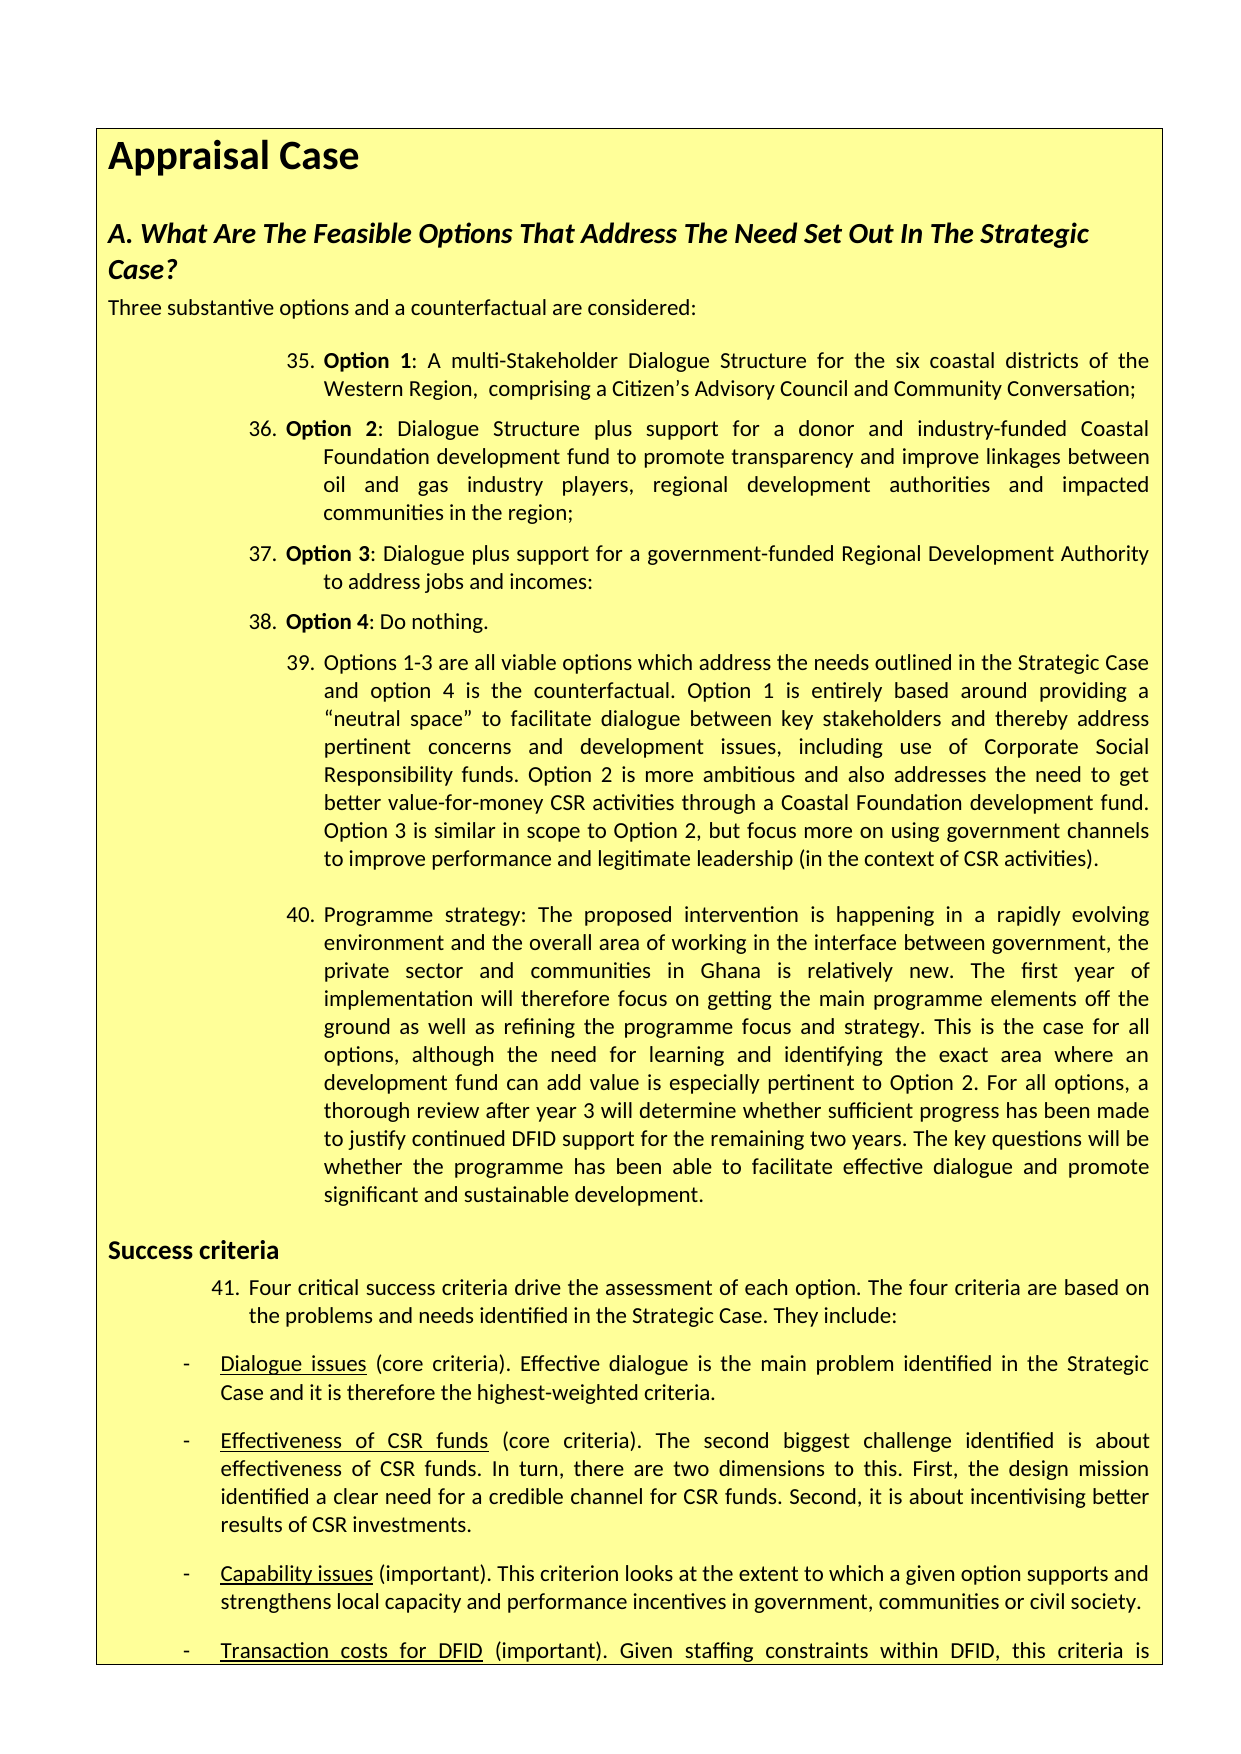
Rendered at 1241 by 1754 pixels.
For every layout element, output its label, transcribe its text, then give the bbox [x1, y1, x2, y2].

table_header Appraisal Case A. What Are The Feasible Options That Address The Need Set Out In The Strategic Case? Three substantive options and a counterfactual are considered: Option 1: A multi-Stakeholder Dialogue Structure for the six coastal districts of the Western Region, comprising a Citizen’s Advisory Council and Community Conversation; Option 2: Dialogue Structure plus support for a donor and industry-funded Coastal Foundation development fund to promote transparency and improve linkages between oil and gas industry players, regional development authorities and impacted communities in the region; Option 3: Dialogue plus support for a government-funded Regional Development Authority to address jobs and incomes: Option 4: Do nothing. Options 1-3 are all viable options which address the needs outlined in the Strategic Case and option 4 is the counterfactual. Option 1 is entirely based around providing a “neutral space” to facilitate dialogue between key stakeholders and thereby address pertinent concerns and development issues, including use of Corporate Social Responsibility funds. Option 2 is more ambitious and also addresses the need to get better value-for-money CSR activities through a Coastal Foundation development fund. Option 3 is similar in scope to Option 2, but focus more on using government channels to improve performance and legitimate leadership (in the context of CSR activities). Programme strategy: The proposed intervention is happening in a rapidly evolving environment and the overall area of working in the interface between government, the private sector and communities in Ghana is relatively new. The first year of implementation will therefore focus on getting the main programme elements off the ground as well as refining the programme focus and strategy. This is the case for all options, although the need for learning and identifying the exact area where an development fund can add value is especially pertinent to Option 2. For all options, a thorough review after year 3 will determine whether sufficient progress has been made to justify continued DFID support for the remaining two years. The key questions will be whether the programme has been able to facilitate effective dialogue and promote significant and sustainable development. Success criteria Four critical success criteria drive the assessment of each option. The four criteria are based on the problems and needs identified in the Strategic Case. They include: Dialogue issues (core criteria). Effective dialogue is the main problem identified in the Strategic Case and it is therefore the highest-weighted criteria. Effectiveness of CSR funds (core criteria). The second biggest challenge identified is about effectiveness of CSR funds. In turn, there are two dimensions to this. First, the design mission identified a clear need for a credible channel for CSR funds. Second, it is about incentivising better results of CSR investments. Capability issues (important). This criterion looks at the extent to which a given option supports and strengthens local capacity and performance incentives in government, communities or civil society. Transaction costs for DFID (important). Given staffing constraints within DFID, this criteria is included to assess the requirements of DFID staff time. Each of the 3 substantive options is outlined below, assessed according to the five criteria. Finally, main risks and assumptions are briefly described and assessed. B. Options Main features, Option 1: The main attraction of Option 1 is the focus and relative simplicity. The main weakness is that it does not directly influence the effectiveness of CSR funds as well as wider government funding, which in turn may undermine the credibility of the dialogue. Main features, Option 2: Option 2 is a comprehensive option, which effectively addresses both dialogue and CSR effectiveness issues. It builds local capacity in civil society and it underpins state legitimacy. The main drawback is that, by being comprehensive, it may lack some focus and will be resource intensive, including requiring substantial DFID staff time. Another is sustainability after gradual reduction of DFID funds. Main features, Option 3: Option 3 is similar to Option 2 in terms of scope and reach, but focuses much more on helping government to lead. The main strength is the potential to strengthen government legitimacy. Capacity limitations, potentially major delays through use of government systems, and uncertain government neutrality in the context of working with civil society and industry are the main drawbacks. C. Assessing the strength of the evidence base for each feasible option including delivery routes In the table below the quality of evidence for each option is rated as either Very Strong, Strong, Medium, Limited (or No Evidence) Table 1, Summary strengths of Evidence Base for Options 1-3 Option 1: A Multi-stakeholder Oil and Gas Dialogue Structure: Evidence of Impact? Medium: It is widely recognised in the extractive industries that conflict and disputes can entail significant costs, in terms of reputational exposure, lost production and staff time engaged in managing and resolving disputes. In Alaska Shell Oil has positive experiences with the Inuit, a partial inspiration for the model from which the proposed dialogue structure is derived. Similar successful use of dialogue to mitigate conflicts over oil and gas exploitation have been documented in the oil and gas sector in Uganda, in which Tullow Oil was a primary actor. Community consultation through dialogue is a central component of the Equator Principles for extractive industries investing in developing contexts and forms a centre piece of the IFC Environmental and Social Impact Assessment Guidelines. Option 2: A Coastal Foundation to support dialogue and effective use of CSR funds for conflict mitigation and development: Evidence of Impact? Medium: Social dislocation resulting from localized geographic and economic inequalities can be a more powerful driver of discontent than more evenly distributed poverty levels in regions that are poorer overall. Examples include: Violence in Brazil and Mexico is focused in regions where income disparity is most acute. The Niger Delta conflict became entrenched despite the presence of considerable wealth in cities such as Port Harcourt and Warri during the 1980s Conflict in the platinum mines in South Africa has been concentrated in relatively rich Gauteng There is a high risk that pockets of unemployment and occasional unrest lead to increasing isolation of affected communities, which then lack the voice to ensure that their concerns and grievances are heard and acted upon. Estimates suggest that the underemployment rate in the main coastal cities is between 70 and 80%. Whilst growth in the construction and services sectors is creating new opportunities, there is considerable concern that in-migrants with better skill sets will have greater access to these opportunities over those currently engaged in the declining fishing and farming sectors. Option 3: The Creation of a Regional Development Authority for the Western Corridor to harmonise central government and local government planning and budgets: Evidence of Impact? Low: Limited academic evidence of successful experiences. The design mission identified the following theoretical strengths: It could be structured in a way that allowed more rational development planning at a time of rapid change in the Western Region and/or Western Corridor; It could improve allocative efficiency, and allow proactive management and spatial planning; It might be possible to reduce community frustration levels simply by enforcing existing environmental controls – e.g. in relation to construction generated dust controls, and to mobilise additional resources from the Road Fund etc. to pay for necessary infrastructure investment; This option relies heavily on the political incentives to devolve authority to the new regional authority. It also relies heavily upon the capacity of the Authority and districts to plan and deliver core services to communities. While a theoretically good solution in a neutral political world, there are serious political economy issues in Ghana suggesting that line ministries are unlikely to put or resources in the hands of an intermediary body. Current evidence from DFID engagement with the Savannah Area Development Authority in Northern Ghana reinforces this analysis. The Counterfactual Taking all these factors into account, a counterfactual is derived over the next 10 years, banded into five projections and 10 year scenarios, including: The assessment of impact on the fisheries and farm production has been based on an analysis of sector specific studies, e.g. the 2010 World Fish Centre report on Ghana; The “negative” multipliers have not been quantified due to insufficient data Although not quantified, pockets of depravation exist across the coastal districts, in part for social reasons: the degree of integration by Fante communities remains comparatively low, and prevents wider integration and income smoothing. For the counterfactual, Ghana’s overall higher economic growth rates will generate some new opportunities, in construction, house-building, repairs and maintenance and transport services. The challenge that existing coastal communities have is that such benefits are unlikely to be accessible to those that have limited formal education and whose culture and livelihoods are deeply intertwined. Given these factors, and the influence of current CSR and donor programmes, we have assumed that 50% of the impacts on jobs and incomes tabulated below will be mitigated by pre-existing interventions. Table 2: Impact on the Coastal Districts Data sources include the 2010 census, and the 2012 World Fish Center/USAID survey of Ghanaian fisheries. Compounding purely economic impacts, it is evident that opportunities for misunderstanding and mistrust will multiply as development continues apace. Levels of frustration are already high in specific locations (e.g. Jomoro and Ellembelle Districts, on compensation issues). If people feel they are not being listened to, the likely outcomes will be despondency or a deepening sense of disempowerment, powerlessness or anger and frustration with the strong possibility of protests, direct action against companies or authorities that are perceived to be unresponsive, and in extreme cases hostile recourse to violence. This in turn will lead to calls for increasingly robust law enforcement that has the potential to become coercive, thus escalating tensions still further. Security is already cited as a key issue by district level Government officers; meanwhile the Ghana Gas Company is soon to recruit a force of security guards to police the new pipeline. Without a system of dialogue to engender a positive atmosphere between communities and external agencies, it is highly possible that the future will be characterised by rising tensions, including around infrastructural developments, such as occurred in the mining sector. There are a host of opportunities for inclusive business practices such as participatory approaches to environmental protection or community-based monitoring of CSR initiatives. Without a responsive structure in place to facilitate dialogue and make connections, many of these opportunities will be lost leading to higher costs for industry and greater tensions among different sectors. D. What is the likely impact (positive and negative) on climate change and environment for each feasible option? The coastal area and coastal communities are highly vulnerable to climate change and the environmental impacts of oil and gas development are profound. Option 1: This option will not create any direct negative impacts on climate change and the environment, but provides a powerful opportunity for addressing local issues through dialogue. Options 2 and 3: A number of potential impacts and opportunities are apparent: Negative impacts and opportunities The construction industry is likely to create additional demand for logging in the forest areas of the western region, and for illegal sand quarrying from beaches (which creates coastal erosion and increases climate change vulnerability) – if we support incomes and jobs in this sector and the development of new infrastructure we need to be mindful of these impacts and introduce appropriate mitigation strategies to encourage sustainable timber utilisation and discourage sand mining. Current fishing industry techniques include fishing out of season, use of monofilament nets and dynamite fishing, all of which damage fish stocks. Our support to transitioning fishing livelihoods will advocate alternative sustainable methods. In-migration and urbanisation may create increased demand for meat and other dairy products, contributing to stresses on forest ecosystems in Western Ghana. The market development sector would be aware of this issue when supporting initiatives along the food production and forest products value chains. Waste management and disposal have always been a problem because of inadequate infrastructure. This may be exacerbated due to increased economic activities as a result of the Foundation’s developments. Positive impacts and opportunities Coconut helps to stabilise coastal shorelines, so work to revive this industry will be beneficial. Helping coastal communities find other employment and incomes opportunities will help them become more resilient to climate change. Leveraging government on infrastructure and district assembly grants, and advocacy through the dialogue structure will help make government and industry more responsive to these issues. Gas flaring, which increased emission radically, is a good example. Better voice should help bring that to an end more quickly. Transitioning fishing communities will help reduce pressure on fish stocks, which are already endangered. Opportunity to improve community/business/government understanding of and capacity to prevent / mitigate and monitor environmental impacts of oil and gas development, including small / large spills, loss of wildlife, flaring etc. Building educational and training opportunities should include environmental management / impact assessment. All of the actions identified in the CEA would be incorporated into annual review and end of project evaluation to ensure they are incorporated and implemented. Categorise as A, high potential risk / opportunity; B, medium / manageable potential risk / opportunity; C, low / no risk / opportunity; or D, core contribution to a multilateral organisation. Table 3: Climate Change and Environment Assessment * A full Climate and Environment Assessment is attached as Annex 7. E. If any, what are the likely major impacts on social development? A detailed Social Appraisal is also attached as Annex 8. Effectiveness in Social Circumstances Coconut farming and fishing communities in the coastal districts of the Western Region are firmly aligned with specific groups. For this reason it is more difficult for these communities to transition to new employment and livelihood opportunities without fearing a loss of identity. Fishing communities, due to the nature of their livelihood, are also less inclined to enter their children in the education system. The programme recognises this and targets these coastal communities. Government is already criticised for a lack of openness and dialogue over onshore oil and gas development planning, and support for delivery by District Assemblies, regional planning and government participation on the Citizen’s Advisory Council and access to “big government” via the Community Conversation will help to address and alleviate these concerns. The Regional Minister is very supportive of Option 2. Impact on Social Issues The Western Region is in the grip of major change. A wide range of substantial investment projects across sectors – mining, oil and gas, rubber and oil palm out-grower schemes, forestry and residential, commercial and industrial property development - are underway. There are signs of the genesis of a “host community” syndrome in Western Ghana increasing tensions over CSR funding, mirroring the evolution of similar oil and gas industry relations in Nigeria. Dialogue is key to understanding these grievances and is a component of all options. Nevertheless beyond incomes and jobs other related issues such as in-migration and competition for land have the potential to add to conflict, as well as resulting social issues such as poor housing, tensions between indigenes and migrants, increase in prostitution or substance abuse. It will therefore be important that the dialogue is not wholly focused on incomes and jobs but works to air and address other issues as they arise. Option 2 is likely have the greatest impacts upon jobs and incomes and thus the social and conflict costs of oil and gas development in the region, while the incorporation within Option 2 of the dialogue structure is likely to ensure empowerment, participation, transparency and accountability. Inclusion There is evidence of power imbalances such as a difficulty in hearing the voices of younger women in public gatherings and frustration at how a paramount chief’s version of events conflicted with the experiences of residents. It is critical therefore that each Conversation Facilitator receives training to ensure that the system reaches marginalised groups while providing confidentiality as a safeguard to residents who may fear some form of intimidation or victimisation. Some sectors of the economy are segmented along gender lines. Fishing is the preserve of men, while fish marketing and processing and the provision of credit for fishing expeditions are in the domain of women, for example. To ensure equity of participation, the gender lens will need to be rigorously applied. It will be important to ensure that both the dialogue structure and the Foundation Charter and funding criteria incorporate inclusion of women and girls in their mandates. The project has set a goal of generating new incomes for men and for women and ensuring equal participation in dialogue. Will the Programme Cause Harm? The Dialogue Structure provides a platform to prevent, mitigate and handle grievance. To be trusted at all levels of society, it is important that it is seen as a way of promoting dialogue per se and of highlighting opportunities for collaboration. The Advisory Council will ensure the recording of issues/complaints on the dialogue database in order to constitute a public record of the complaint comprising: date; description; location; contact (either the name of the complainant or the person responsible for facilitating communication among the parties involved); other parties involved; dates and details of responses. Regular meetings will facilitate accountability. F. For fragile and conflict affected countries, what are the likely major impacts on conflict and fragility, if any? Although Ghana is not a fragile or conflict affected state, a core component of this programme is to reduce tensions over oil and gas development. This is addressed fully in the appraisal of the options and theory of change. G. What are the costs and benefits of each feasible option? Identify the preferred option. The primary justification for DFID intervention in this area is due to inefficiency and sometimes the government’s failure to implement policies and programmes that directly addresses inequitable distribution of resources and market failures. Oil and gas production in the Western Region needs to be carefully managed to improve the welfare of residents and to avoid social problems including unemployment, environmental degradation, crime and deteriorating security. Three options are considered to tackle the problem. Option 1 is limited to a community participatory dialogue structure. Option 2 involves setting up a multi-stakeholder dialogue structure, along with establishing an development fund. Option 3 is similar to option 2 but implemented through the government’s proposed Western Regional Development Authority (WRDA). WRDA is a development agency that is planned to operate in a commercial manner to enhance economic growth across the Western and Central regions through better coordination, planning and delivery of development projects. The production of oil will undoubtedly have positive economic effects. However, experience in other countries suggest that the living standards of surrounding communities could be negatively affected, with potentially very damaging impacts on livelihoods and increased risks of conflict. A programme that focusses on addressing potential negative impacts, and the perceptions and expectations of affected communities, through dialogue and provision of local capacity, business opportunities and job creation, could greatly reduce the likelihood of social disruption and possible crisis. And this is arguably one of the biggest challenges facing Ghana in the coming years. The programme will contribute to stability and inclusive development in the Western Region with an expected outcome of managing and/or meeting expectations and fostering trusted relationships between affected communities, local government, and the oil and gas industry. Incremental Costs Options 1, 2, and 3 are estimated to cost £3.5 million, £25.5 million, and £30 million respectively, all over a 5-year period, though option 3 costs are expected to begin a year later. The costs are set out in Table 4 below. DFID’s contribution to Options 2 and 3 would be 37% over the 5-year period, with the remainder coming from industry. The following cost-benefit analysis is based on the full cost of both DFID and industry funds. It is assumed that industry will continue to pass their CSR funds through the development fund, established under this project, beyond the implementation period. The funding of Option 1 is entirely by DFID. Table 4: Estimated Costs for Options Option 1: Option 2: Option 3: Benefits Compared to a counterfactual of no intervention, this project has many potential benefits. However, the exact interventions, particularly the individual projects that a Foundation would sponsor, can only be determined when the Dialogue has been established. So only a partial cost-benefit analysis is possible at this stage. Uncertainties and data limitations do not allow for a full cost-benefit analysis. Oil and gas production, as experience elsewhere in Africa shows, can result in negative impacts such as conflict, crime, environmental damage and social upheaval. Success of this programme will be demonstrated through a general state/sense of security in the region, undisrupted oil production and revenue generation, and improved living standards of residents in local communities. Three key benefits are considered to demonstrate the welfare impacts that can be derived from the programme. Reduced risk of conflict: The discourse at the centre of oil development in Africa is often predicated on the views that it breeds corruption, poor governance, human rights abuses and violent conflict. A key element of preventing natural resource-related conflicts may be an integrated bottom-up participatory approach that helps to improve the quality of life of local people, protects the environment, and promotes productive enterprise. Human Rights Watch (2002) estimated the financial loss (not counting human lives and property) of violence in the Niger Delta as US$3.5 billion annually (approximately 2 weeks of total Nigerian production). It is projected that, by reducing the risk of conflict, this programme can avoid losses associated with potential conflict. As an indicator of the potential costs of conflict in the Ghana context, increased defence costs in Bawku (in Northern Ghana) during the ethno-political conflict between 2008 and 2010 for the Ghana Government amounted to an average of £90m annually. Collier (2002) suggests that natural resource issues (in the case of Bawku, it was a land issue) form the core consideration in conflicts, even those directly attributed to other causes. The different options considered here are likely to have varying success in reducing the risk, and hence the associated costs, of conflict linked to oil and gas production. Under Option 1, the coastal Dialogue Structure would provide a forum to influence stakeholders to prevent conflict. Option 2 combines a structured Coastal Foundation involving all relevant stakeholders and an development fund to promote local livelihoods. Option 3 supports a government Authority to lead a dialogue structure and seek to influence improved use of industry’s CSR funds and thereby promote local livelihoods. This approach could lead to greater sustainability of impact, but is likely to take longer to have an influence. In addition, there is a risk of bias – real or perceived – in a government authority being responsible for providing support to a dialogue structure that aims, at least in part, to negotiate with government. Each option is considered in comparison to the Nigerian example of the impact of conflict on oil production, valued as the costs avoided in terms of possible foregone government oil receipts (which are a small fraction of the total value of oil production) from the Jubilee Field (which is highly likely to be supplemented in coming years by production from discoveries in other fields). The number of days of potentially foregone revenue is taken to be roughly 1/10 of the number of days per annum in the Nigeria example, by the end of the programme. So, 1.5 days for the ‘middle’ estimate of Option 3 (working through the regional authority), 0.5 days for Option 1 (dialogue only), and 2.5 days for Option 2 (dialogue and development). The implementation (and hence costs) and associated benefits for Option 3 both start an additional year later, with the benefits extending to year 15 (instead of year 10). Similarly for Option 1, without concurrent support through the development fund and to government, benefits from the dialogue mechanism are assumed to take longer to get started. During the period of project implementation, this benefit of reduced risk of conflict is assumed to start at zero in year one and rise linearly to reach the full potential only by the end of project implementation. The parameters underlying these calculations are substantially lower than the equivalent cost calculations for Nigeria (which are themselves only a fraction of the potential overall costs), since this is only based on the risk of conflict, and since Ghana oil production – although expanding – is at a smaller scale than Nigeria and is located offshore. Provision of alternative livelihoods: The development fund is expected to help maintain the quality of life of affected communities by providing them with alternative livelihoods. Consultations have suggested that this could be done through developing business value chains that local people can participate in, and providing local people with new skills. Under the counterfactual it is estimated that, because of oil-related land development projects, 3,375 jobs in artisanal fishing and support services will be lost annually starting from 2013, out of the current estimate of 67,500 such jobs. Option 1 does not involve any form of development fund. Under Option 2 it is estimated that the Coastal Foundation will have cumulatively replaced 50% of jobs that would otherwise have been lost by the 10th year, based on the size of the development and economic opportunities. Jobs to be created would be equivalent to low and moderate-wage jobs. Creating and filling job opportunities will become increasingly more difficult as more and more people find work, so the ‘marginal returns’ to the programme’s inputs are expected to diminish. Therefore, the total jobs created are assumed to fall from 4,300 in the 3rd year to 800 by the 9th year. The value added each year is calculated as the labour income from new jobs created, less the opportunity cost for what could otherwise be earned by those workers. The opportunity cost is estimated by the poverty line ($1.25 per day), which is 48% of the minimum wage, which is used to estimate the income that could be earned by working artisanal fishermen and other artisans. This does not consider wider GDP effects (the multiplier effect on economic activity) or tax revenue effects. Under Option 3, since CSR funds are influenced indirectly through strengthened government engagement, the benefits are assumed to start 2 years later but to extend to year 15 (instead of year 10). Better community planning and delivery of projects: Both options 2 and 3 are expected to help ensure better execution of projects, and option 3 is also expected to help with community planning of projects. By making industry’s social responsibility projects more effective, it can increase the stream of benefits from these projects. A World Bank paper estimates that rates of return for community projects in water supply, road construction and improvement, elementary school buildings, health centres and day care centres in South East Asia, range from 16% (day care) to 65% (water supply). We estimate about half of those rates for CSR community projects in Ghana because of the different context and weaker overall development conditions. Another World Bank paper suggests that poor planning and appraisal of projects reduces their probability of success to 30-50%. Options 2 and 3 will increase the chances of success – option 3 is expected to provide direct support to project planning and execution, which is expected to increase the probability of success to 80%. Option 2 will not provide financial support, but the development fund is likely to indirectly support the execution of projects – so option 2 is expected to generate only half of these benefits compared to option 3. So a return on the investment funds secured by the project itself is estimated as 24.5%, but for only 80% of those funds. And compared to a counterfactual of 40% success rate, a rate of 80% (and therefore a net improvement of 40%) success rate is applied to the expected annual oil industry CSR funds of £4 million, with the net improved return being attributed to this project. Table 5 presents the estimated annual benefits over a 10-year period, which is 5 years beyond the project implementation period (although the benefits of a successful project are likely to flow beyond 10 years). Table 5: Distribution of benefits (in undiscounted current values, £ million) Additional benefits not quantified A number of additional and wider benefits have not been quantified here, including: Reduction in incentives for criminality and other social problems, particularly among disillusioned young people. Improved resilience of coastal communities to future economic shocks. Increased investor confidence due to the general state of security and inclusive development. Increased community/government/business capacity to understand, prevent, address and monitor environmental degradation and climate change impacts. This will provide benefit flows of avoided damage as well as helping to maintain productivity (e.g. in provision of food, materials, water). Balance of Costs and Benefits Table 6 below provides the cost-benefit analysis (CBA) results for the three options, as against the counterfactual. Due to uncertainty around the areas of activity, and hence the extent of potential benefits, estimates underlying the calculation of benefits have aimed to be conservative. Sensitivity of the results to altering these assumptions is considered below. Present values of future costs and benefits have been calculated using a discount rate of 10%. Table 6: Cost benefit analysis results, in present value terms The results of the partial CBA suggest that Options 1 and 2 have positive net present values and benefit-cost ratios (i.e. the benefits exceed the costs, overall). For Option 3, the costs exceed the expected benefits. Both Option 1 and 2 appear viable, based on those benefits that could be quantified and the underlying estimates. Option 2, with a benefit-cost ratio (BCR) of 1.43 is expected to achieve higher returns than Option 1 with a benefit-cost ratio of 1.24. However, Option 2 is a more integrated approach, which is considered to have a considerably better chance of success than the smaller Option 1 that focusses only on the dialogue component. The comparatively lower risk of Option 2 is incorporated into the CBA calculations, but the dialogue-only option (Option 1) still provides grounds for considerable scepticism. On the other hand, Option 1 does involve committing far less funds, reducing the cost of possible failure. Setting aside Option 3, with its negative net present value, the decision between Options 1 and 2 becomes partly a choice between a partial approach with lower chance of success but less programme funds at risk, and a more comprehensive approach with a higher chance of success but with far more funds having to be committed. It is important to consider the sensitivity of the results to the assumptions that underpin the CBA calculations. Some of the key assumptions that are considered in the sensitivity analysis are the rate of discounting applied to convert future costs and benefits into ‘present values’, the reduced risks/costs of conflict, the opportunity costs of workers taking on the jobs created, the wages for those new jobs, and the chances of success and returns to improved project appraisal and management. Altering the rate of discount, down to 7% and up to 15%, does not affect the order of preference - Option 2 still has the highest BCR. All Options become viable with a 7% rate, while Options 1 and 2 remain viable even with a relatively high discount rate of 15% The distinction between Options 1 and 2 is highly sensitive to the assumed impact on reducing the costs associated with conflict. If the assumed costs avoided are doubled, the BCR for Option 1 increases substantially to 2.48, just above that of Option with 2.46, and the BCR for Option 3 increases to 1.50. If, instead, the costs avoided are reduced by 25%, only Option 2 remains viable with a BCR of 1.17. If costs avoided are reduced by more than 40% then none of the options are viable. Altering the parameters underlying improved livelihoods has no effect on Option 1, and does not significantly alter the results for Options 2 and 3, although reducing the opportunity cost and increasing the wages for jobs created, both by 50%, does raise Option 3 to a BCR above 1 (i.e. the benefits then exceed the costs). The parameters around planning and management of projects do not affect Option 1. The removal of the benefit entirely does not change the ranking of options. The BCR for Option 2 is reduced to 1.32, which is still higher than the BCR of 1.24 for Option 1. It is clear from the sensitivity analysis that the parameter with the greatest impact on the economic appraisal is the reduced costs of potential conflict. This is a highly uncertain parameter. Increasing the effectiveness by which the project reduces costs associated with future conflict favours Option 1 over Option 2. However, real concerns about the ability of a dialogue-only approach (Option 1) to practically reduce the potential for conflict (without accompanying interventions to support improved livelihoods and community projects, as in Option 2), casts doubt on assuming any higher potential for reducing the risks of conflict. Overall, this appraisal would suggest that Option 2 (an integrated approach that does not work entirely through a government Authority) is the preferred option. Option 2 achieves the highest benefit-cost ratio when applying conservative estimates for the expected benefits, and is also the approach considered most robust in terms of achieving potential outcomes because of its more comprehensive approach to tackling the issues, particularly that of possible future conflict. Summary of Appraisal Option 1 (Dialogue Structure) is potentially the most cost-effective option in reducing the negative impacts of oil and gas on coastal communities. However, its scope is limited and is unlikely to have a significant effect on incomes, jobs and effectiveness of CSR funds. There is a risk that effectiveness will be limited or undermined by poor a lack of response from government and oil company CSR decisions. Option 3 (Dialogue Structure plus Regional Authority) relies heavily on the political will of government to resource and provide authority to a regional development body to deliver a state-led programme to mitigate impacts on the most vulnerable in the region. It also relies heavily upon the capacity and competence of such an authority and district to prioritise and deliver core services to these communities. While Option 3 is theoretically good solution in a perfectly neutral political world, there are political economy constraints on this approach which increase the risks of failure significantly, and current DFID experience in supporting the similar Savannah Area Development Authority in Northern Ghana suggests that such an authority is unlikely to be able to leverage significant state resources or political will to transform the lives and livelihoods of affected communities. Option 2 (Dialogue Structure plus Development fund) is clearly more cost-effective than Option 3, and the cost-benefit analysis demonstrates that it will have a significant impact on the overall cost of negative impacts in the region – reducing overall discounted costs of conflict and under and unemployment by 9% over 10 years. Option 2 is the most complete option based upon the evidence, risks and Theory of Change (ToC). It provides funding and skills for the implementation of private sector development and education programmes, replaces lost livelihoods, in addition to establishing a framework for giving voice to affected residents and bringing regional stakeholders together. It therefore has the best chance of all the options of meeting and managing affected community expectations of the oil and gas industry and promoting political settlement over core grievances. Option 2 addresses the overarching DFID Theory of Change for reducing instability by addressing political settlement through dialogue, expectations through the delivery of a harmonised CSR strategy focussed on transforming the incomes and employment opportunities of those most vulnerable to social and economic impacts and creating jobs, Outputs have been developed with a view to maximising the effect of the programme by leveraging industry funds and incentives in an under-aided region of Ghana contributing to the development and stability of Ghana in general and creating an innovative model for donor-industry partnership in an eras of declining aid flows as Ghana approaches middle income status. In terms of transaction costs and advisory and programme management time from DFID, Option 2 is the best option. There will be an initial high-intensity phase with procurement, guidance and support to the service provider, who will subsequently take over day-to-day management. Option 1 requires more advisory input to ensure support linkages between the dialogue forum and government and oil companies. Option 3 would also require higher advisory input in terms of engagement with the Western Region government. There is support for Option 2 from the oil and gas industry, including the two state-owned petroleum and gas companies and one of the most important investors, Lonrho. The G8 Partnership provides a vehicle for further high-level engagement with Tullow and others on this. Other donors operational in the region, including USAID are also supportive. While USAID is completing its support for the Local Government Development Programme (LOGODEP), it is considering a continuation of support to district level development planning through the University of Rhode Island’s Coastal Resources Centre. Option 2 is therefore the preferred option [97, 129, 1162, 1664]
